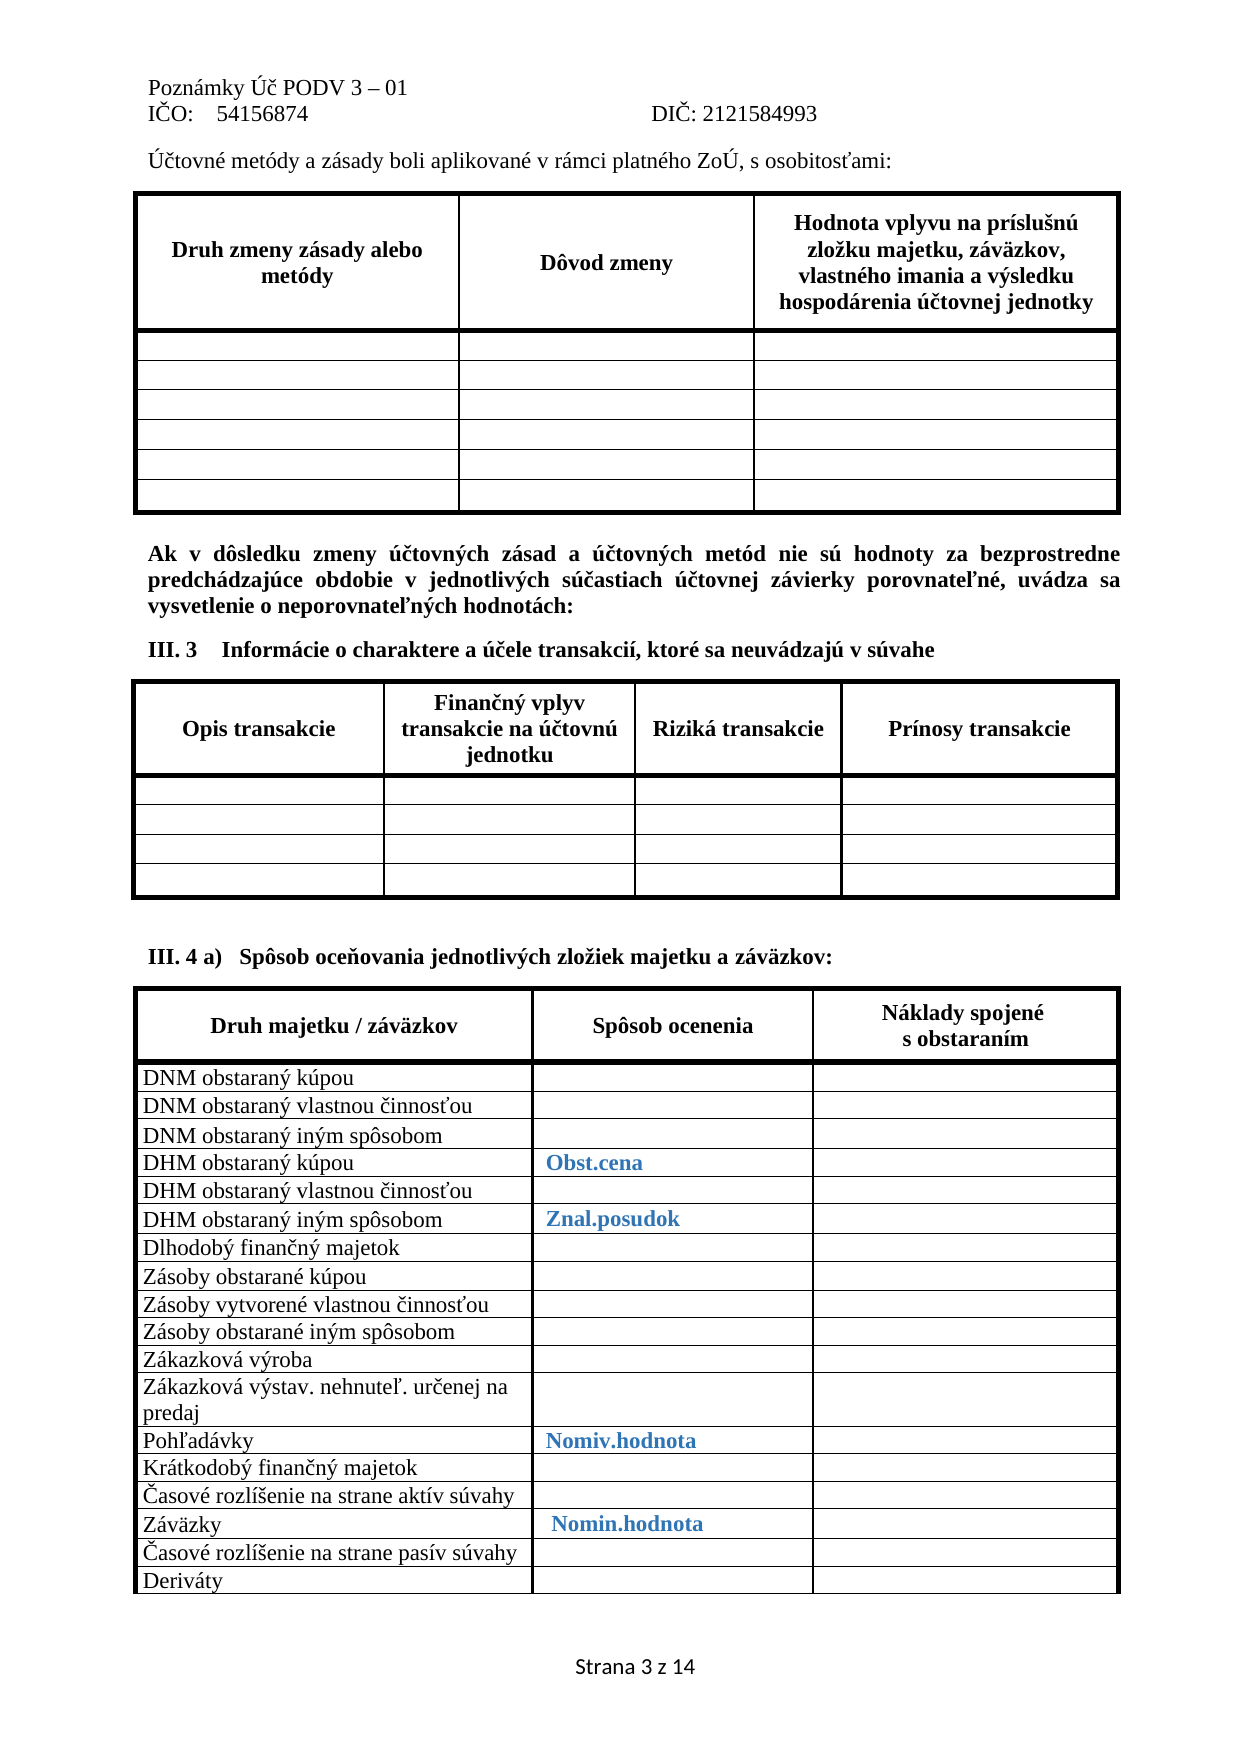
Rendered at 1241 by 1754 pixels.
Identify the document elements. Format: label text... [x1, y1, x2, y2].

table_header Spôsob ocenenia [534, 991, 812, 1059]
table_cell [636, 835, 840, 863]
table_cell [136, 864, 383, 894]
table_cell Pohľadávky [138, 1427, 531, 1453]
table_cell [534, 1065, 812, 1091]
table_cell [385, 864, 634, 894]
table_cell [636, 805, 840, 834]
table_cell [843, 835, 1115, 863]
table_cell [534, 1539, 812, 1566]
table_cell [460, 390, 753, 419]
table_cell [814, 1291, 1116, 1317]
text Účtovné metódy a zásady boli aplikované v rámci platného ZoÚ, s osobitosťami: [148, 148, 1122, 174]
table_cell [460, 450, 753, 478]
table_cell [814, 1234, 1116, 1261]
table_header Riziká transakcie [636, 684, 840, 772]
table_cell [636, 864, 840, 894]
table_cell [534, 1291, 812, 1317]
table_cell [814, 1092, 1116, 1118]
table_cell Zákazková výroba [138, 1346, 531, 1372]
table_cell Nomin.hodnota [534, 1509, 812, 1537]
table_cell Záväzky [138, 1509, 531, 1537]
table_cell Krátkodobý finančný majetok [138, 1454, 531, 1481]
table_cell [385, 835, 634, 863]
table_cell [814, 1065, 1116, 1091]
table_cell [814, 1454, 1116, 1481]
table_cell [136, 805, 383, 834]
table_cell [814, 1149, 1116, 1176]
table_cell [843, 805, 1115, 834]
table_cell [534, 1567, 812, 1593]
table_cell Zásoby obstarané kúpou [138, 1262, 531, 1289]
table_cell [534, 1346, 812, 1372]
table_header Dôvod zmeny [460, 196, 753, 328]
table_cell [814, 1318, 1116, 1345]
table_cell Obst.cena [534, 1149, 812, 1176]
table_cell [814, 1427, 1116, 1453]
table_cell Deriváty [138, 1567, 531, 1593]
table_cell [843, 864, 1115, 894]
table_cell [755, 480, 1116, 510]
table_cell [755, 361, 1116, 389]
table_cell [534, 1318, 812, 1345]
table_header Hodnota vplyvu na príslušnú zložku majetku, záväzkov, vlastného imania a výsledku hospodárenia účtovnej jednotky [755, 196, 1116, 328]
text Ak v dôsledku zmeny účtovných zásad a účtovných metód nie sú hodnoty za bezprostredne predchádzajúce obdobie v jednotlivých súčastiach účtovnej závierky porovnateľné, uvádza sa vysvetlenie o neporovnateľných hodnotách: [148, 540, 1122, 619]
table_cell [534, 1482, 812, 1508]
table_cell [138, 390, 458, 419]
table_cell [755, 390, 1116, 419]
table_cell [138, 480, 458, 510]
table_cell [534, 1262, 812, 1289]
table_cell Časové rozlíšenie na strane pasív súvahy [138, 1539, 531, 1566]
table_cell [385, 778, 634, 804]
table_cell [814, 1262, 1116, 1289]
table_cell DNM obstaraný iným spôsobom [138, 1119, 531, 1148]
table_cell [636, 778, 840, 804]
table_cell Zákazková výstav. nehnuteľ. určenej na predaj [138, 1373, 531, 1426]
table_cell [534, 1092, 812, 1118]
table_cell [814, 1204, 1116, 1232]
table_cell DNM obstaraný kúpou [138, 1065, 531, 1091]
table_cell [814, 1373, 1116, 1426]
table_cell Nomiv.hodnota [534, 1427, 812, 1453]
table_cell [814, 1177, 1116, 1203]
table_cell [814, 1346, 1116, 1372]
table_cell [755, 420, 1116, 449]
text III. 3 Informácie o charaktere a účele transakcií, ktoré sa neuvádzajú v súvahe [148, 636, 1122, 662]
table_cell [460, 361, 753, 389]
table_header Náklady spojené s obstaraním [814, 991, 1116, 1059]
table_cell [534, 1119, 812, 1148]
table_cell [385, 805, 634, 834]
table_header Prínosy transakcie [843, 684, 1115, 772]
table_cell [755, 450, 1116, 478]
table_cell [814, 1509, 1116, 1537]
table_cell Dlhodobý finančný majetok [138, 1234, 531, 1261]
table_cell [138, 420, 458, 449]
table_cell [136, 778, 383, 804]
table_cell [138, 333, 458, 360]
table_cell [534, 1454, 812, 1481]
text III. 4 a) Spôsob oceňovania jednotlivých zložiek majetku a záväzkov: [148, 943, 1122, 969]
table_cell Časové rozlíšenie na strane aktív súvahy [138, 1482, 531, 1508]
table_cell [138, 361, 458, 389]
table_cell Zásoby vytvorené vlastnou činnosťou [138, 1291, 531, 1317]
table_cell [136, 835, 383, 863]
table_header Druh majetku / záväzkov [138, 991, 531, 1059]
table_header Druh zmeny zásady alebo metódy [138, 196, 458, 328]
table_cell DHM obstaraný iným spôsobom [138, 1204, 531, 1232]
table_cell Znal.posudok [534, 1204, 812, 1232]
table_cell [843, 778, 1115, 804]
table_header Finančný vplyv transakcie na účtovnú jednotku [385, 684, 634, 772]
table_header Opis transakcie [136, 684, 383, 772]
table_cell [814, 1539, 1116, 1566]
table_cell [814, 1482, 1116, 1508]
table_cell [138, 450, 458, 478]
table_cell [460, 420, 753, 449]
table_cell [534, 1234, 812, 1261]
table_cell [814, 1567, 1116, 1593]
table_cell [814, 1119, 1116, 1148]
table_cell Zásoby obstarané iným spôsobom [138, 1318, 531, 1345]
table_cell [534, 1177, 812, 1203]
table_cell DNM obstaraný vlastnou činnosťou [138, 1092, 531, 1118]
table_cell [534, 1373, 812, 1426]
table_cell [460, 480, 753, 510]
table_cell [460, 333, 753, 360]
table_cell DHM obstaraný vlastnou činnosťou [138, 1177, 531, 1203]
table_cell [755, 333, 1116, 360]
table_cell DHM obstaraný kúpou [138, 1149, 531, 1176]
